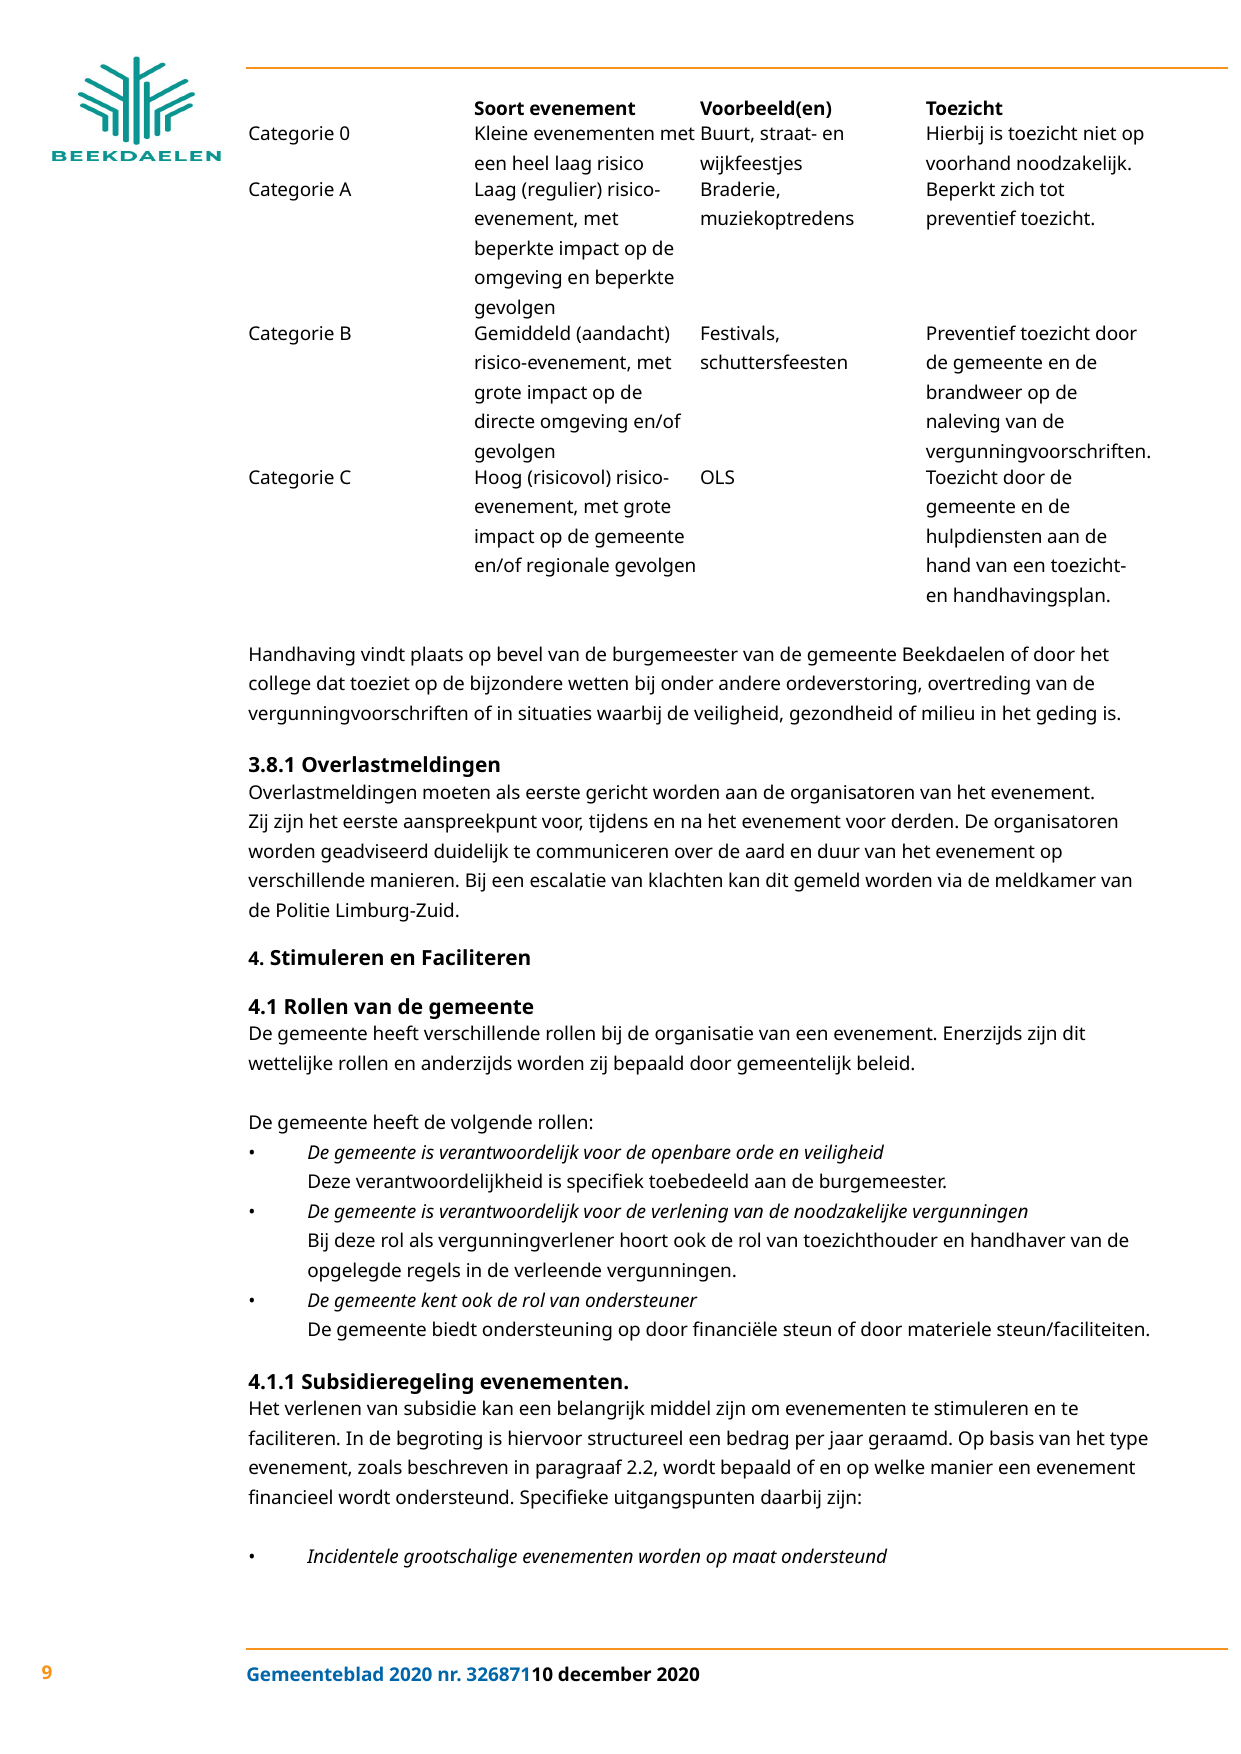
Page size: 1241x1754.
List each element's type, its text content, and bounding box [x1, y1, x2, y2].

table_cell Gemiddeld (aandacht) risico-evenement, met grote impact op de directe omgeving en/of gevolgen [474, 320, 700, 464]
table_cell OLS [700, 464, 926, 608]
text Handhaving vindt plaats op bevel van de burgemeester van de gemeente Beekdaelen of door het college dat toeziet op de bijzondere wetten bij onder andere ordeverstoring, overtreding van de vergunningvoorschriften of in situaties waarbij de veiligheid, gezondheid of milieu in het geding is. [248, 641, 1152, 726]
table_header [248, 95, 474, 121]
text 4.1 Rollen van de gemeente [248, 992, 1152, 1021]
table_cell Categorie 0 [248, 121, 474, 176]
list De gemeente is verantwoordelijk voor de openbare orde en veiligheid [248, 1139, 1152, 1164]
text De gemeente heeft de volgende rollen: [248, 1109, 1152, 1135]
table_cell Hoog (risicovol) risico-evenement, met grote impact op de gemeente en/of regionale gevolgen [474, 464, 700, 608]
table_header Soort evenement [474, 95, 700, 121]
text De gemeente heeft verschillende rollen bij de organisatie van een evenement. Enerzijds zijn dit wettelijke rollen en anderzijds worden zij bepaald door gemeentelijk beleid. [248, 1021, 1152, 1076]
text 4.1.1 Subsidieregeling evenementen. [248, 1367, 1152, 1395]
table_cell Festivals, schuttersfeesten [700, 320, 926, 464]
table_cell Buurt, straat- en wijkfeestjes [700, 121, 926, 176]
table_cell Laag (regulier) risico-evenement, met beperkte impact op de omgeving en beperkte gevolgen [474, 176, 700, 320]
picture [41, 47, 231, 172]
list De gemeente is verantwoordelijk voor de verlening van de noodzakelijke vergunningen [248, 1198, 1152, 1224]
list Incidentele grootschalige evenementen worden op maat ondersteund [248, 1543, 1152, 1569]
table_cell Hierbij is toezicht niet op voorhand noodzakelijk. [926, 121, 1152, 176]
table_cell Toezicht door de gemeente en de hulpdiensten aan de hand van een toezicht- en handhavingsplan. [926, 464, 1152, 608]
list De gemeente biedt ondersteuning op door financiële steun of door materiele steun/faciliteiten. [248, 1316, 1152, 1342]
table_cell Categorie B [248, 320, 474, 464]
table_cell Beperkt zich tot preventief toezicht. [926, 176, 1152, 320]
text 3.8.1 Overlastmeldingen [248, 750, 1152, 779]
text Zij zijn het eerste aanspreekpunt voor, tijdens en na het evenement voor derden. De organisatoren worden geadviseerd duidelijk te communiceren over de aard en duur van het evenement op verschillende manieren. Bij een escalatie van klachten kan dit gemeld worden via de meldkamer van de Politie Limburg-Zuid. [248, 808, 1152, 923]
list Deze verantwoordelijkheid is specifiek toebedeeld aan de burgemeester. [248, 1168, 1152, 1194]
table_cell Categorie A [248, 176, 474, 320]
table_cell Preventief toezicht door de gemeente en de brandweer op de naleving van de vergunningvoorschriften. [926, 320, 1152, 464]
table_cell Braderie, muziekoptredens [700, 176, 926, 320]
text Overlastmeldingen moeten als eerste gericht worden aan de organisatoren van het evenement. [248, 779, 1152, 804]
table_header Toezicht [926, 95, 1152, 121]
table_cell Kleine evenementen met een heel laag risico [474, 121, 700, 176]
text Het verlenen van subsidie kan een belangrijk middel zijn om evenementen te stimuleren en te faciliteren. In de begroting is hiervoor structureel een bedrag per jaar geraamd. Op basis van het type evenement, zoals beschreven in paragraaf 2.2, wordt bepaald of en op welke manier een evenement financieel wordt ondersteund. Specifieke uitgangspunten daarbij zijn: [248, 1395, 1152, 1510]
table_header Voorbeeld(en) [700, 95, 926, 121]
list De gemeente kent ook de rol van ondersteuner [248, 1287, 1152, 1312]
list Bij deze rol als vergunningverlener hoort ook de rol van toezichthouder en handhaver van de opgelegde regels in de verleende vergunningen. [248, 1228, 1152, 1283]
text 4. Stimuleren en Faciliteren [248, 943, 1152, 971]
table_cell Categorie C [248, 464, 474, 608]
